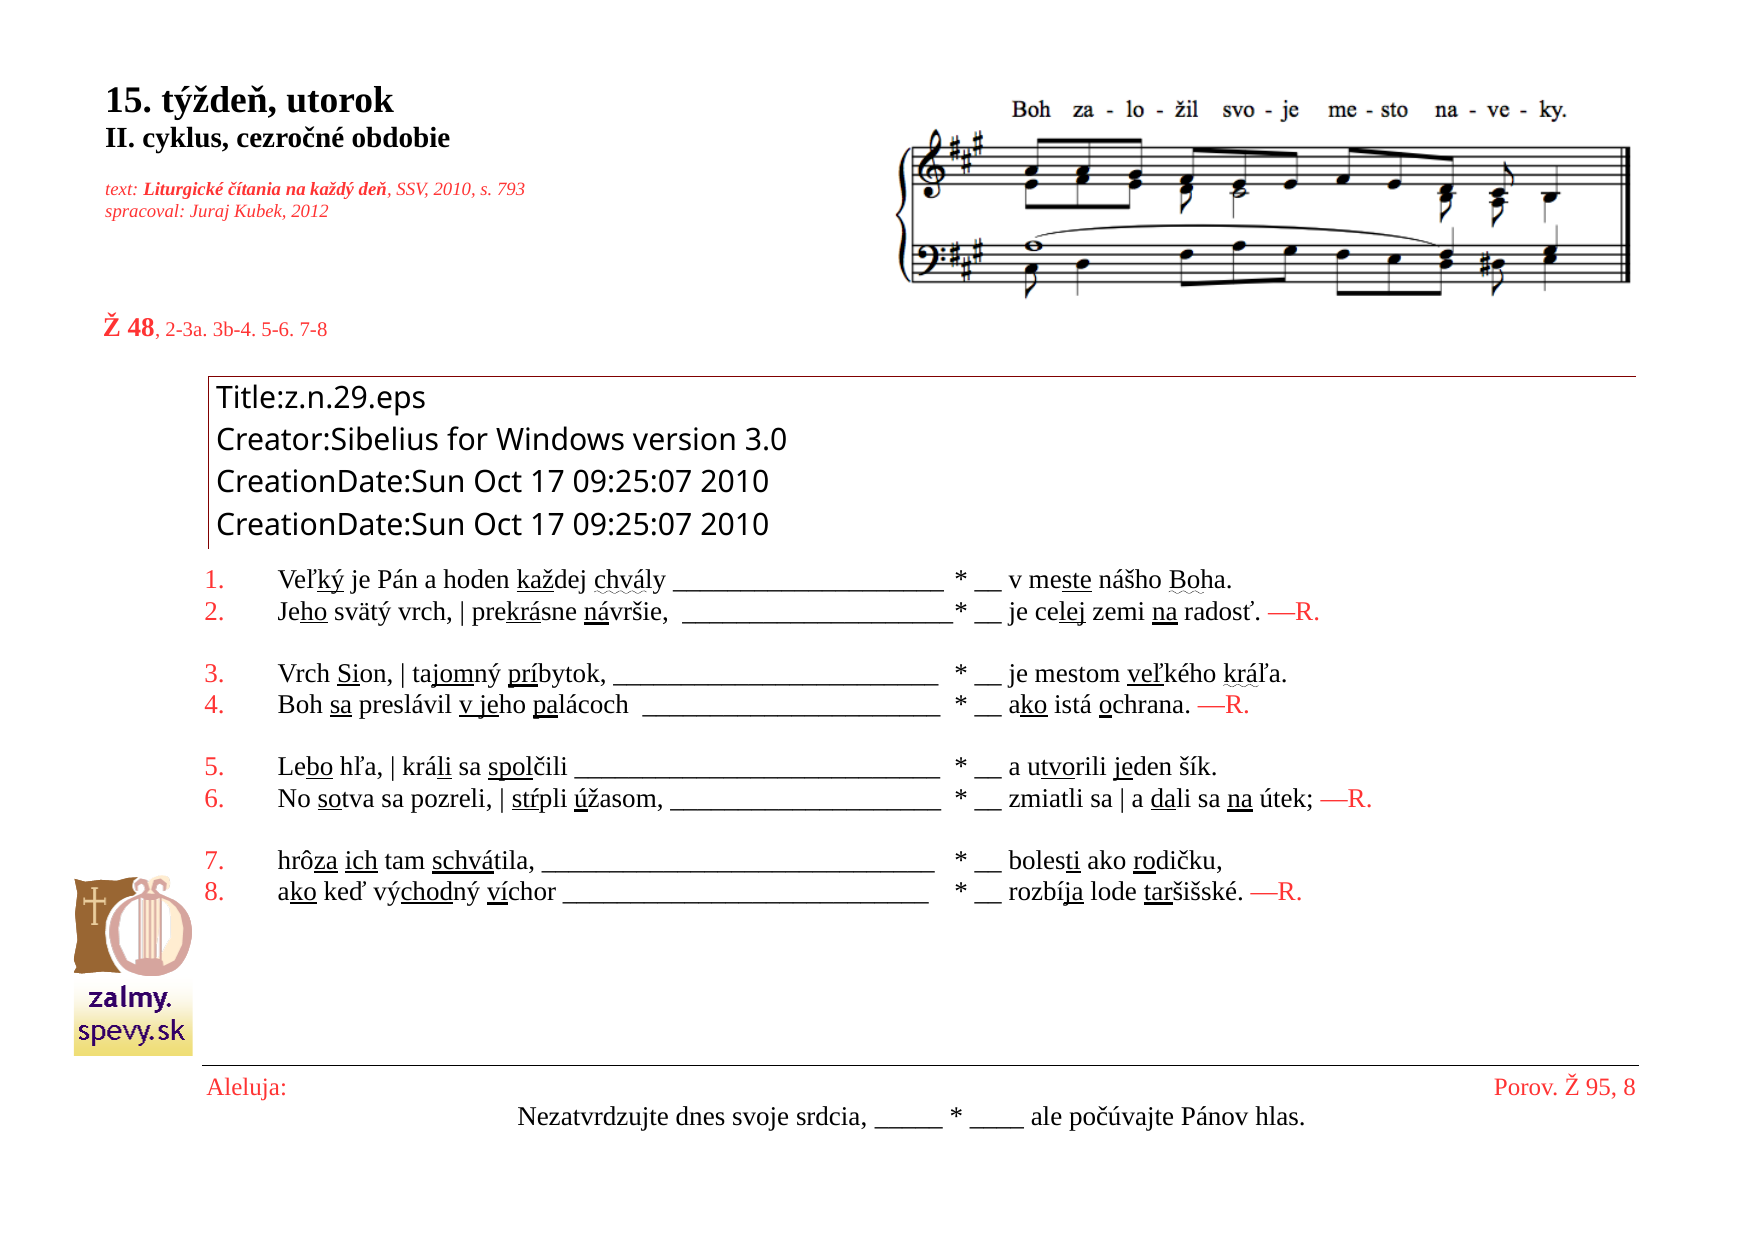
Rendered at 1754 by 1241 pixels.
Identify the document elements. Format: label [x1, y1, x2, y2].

picture [884, 88, 1640, 314]
picture [73, 875, 193, 1056]
